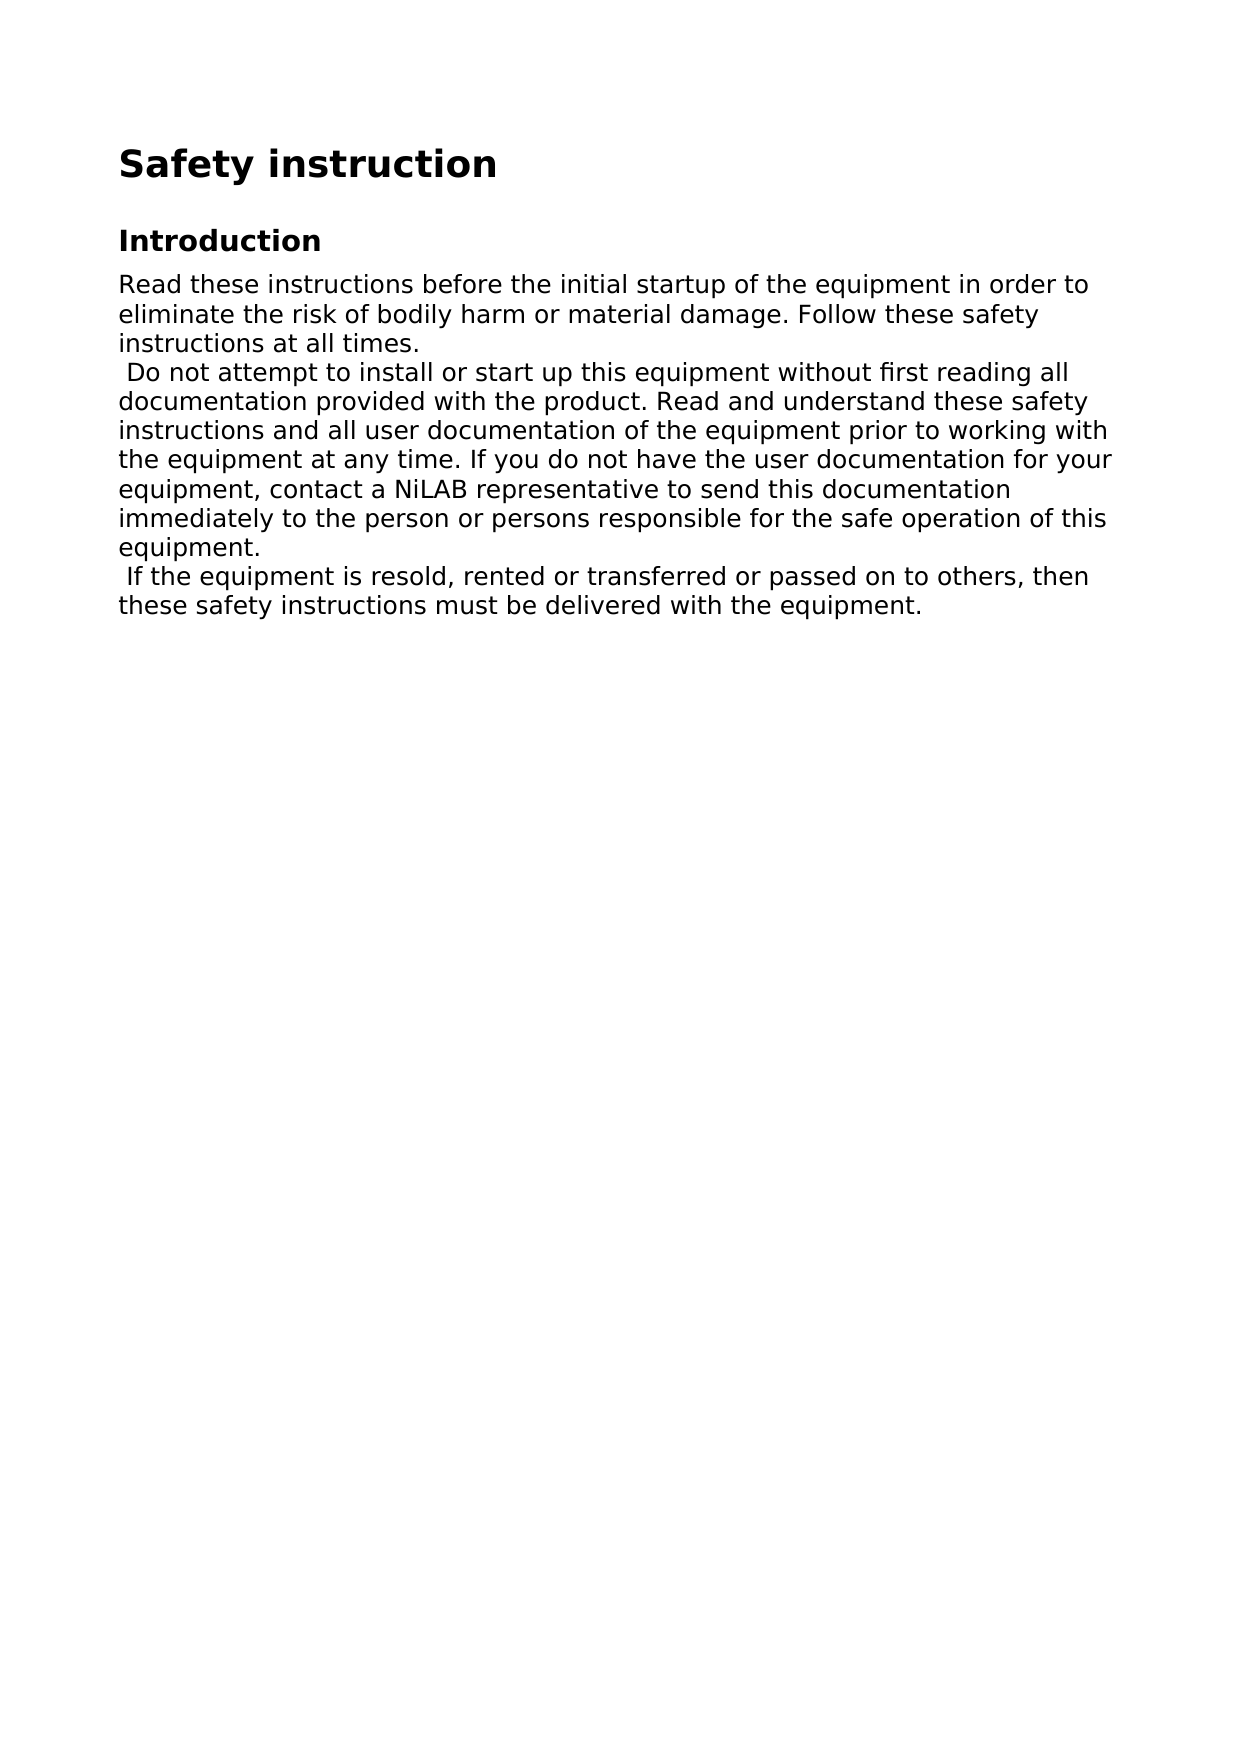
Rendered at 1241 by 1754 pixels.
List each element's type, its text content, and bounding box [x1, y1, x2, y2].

text Read these instructions before the initial startup of the equipment in order to eliminate the risk of bodily harm or material damage. Follow these safety instructions at all times. Do not attempt to install or start up this equipment without first reading all documentation provided with the product. Read and understand these safety instructions and all user documentation of the equipment prior to working with the equipment at any time. If you do not have the user documentation for your equipment, contact a NiLAB representative to send this documentation immediately to the person or persons responsible for the safe operation of this equipment. If the equipment is resold, rented or transferred or passed on to others, then these safety instructions must be delivered with the equipment. [118, 271, 1122, 621]
subtitle Safety instruction [118, 143, 1122, 187]
subtitle Introduction [118, 224, 1122, 258]
